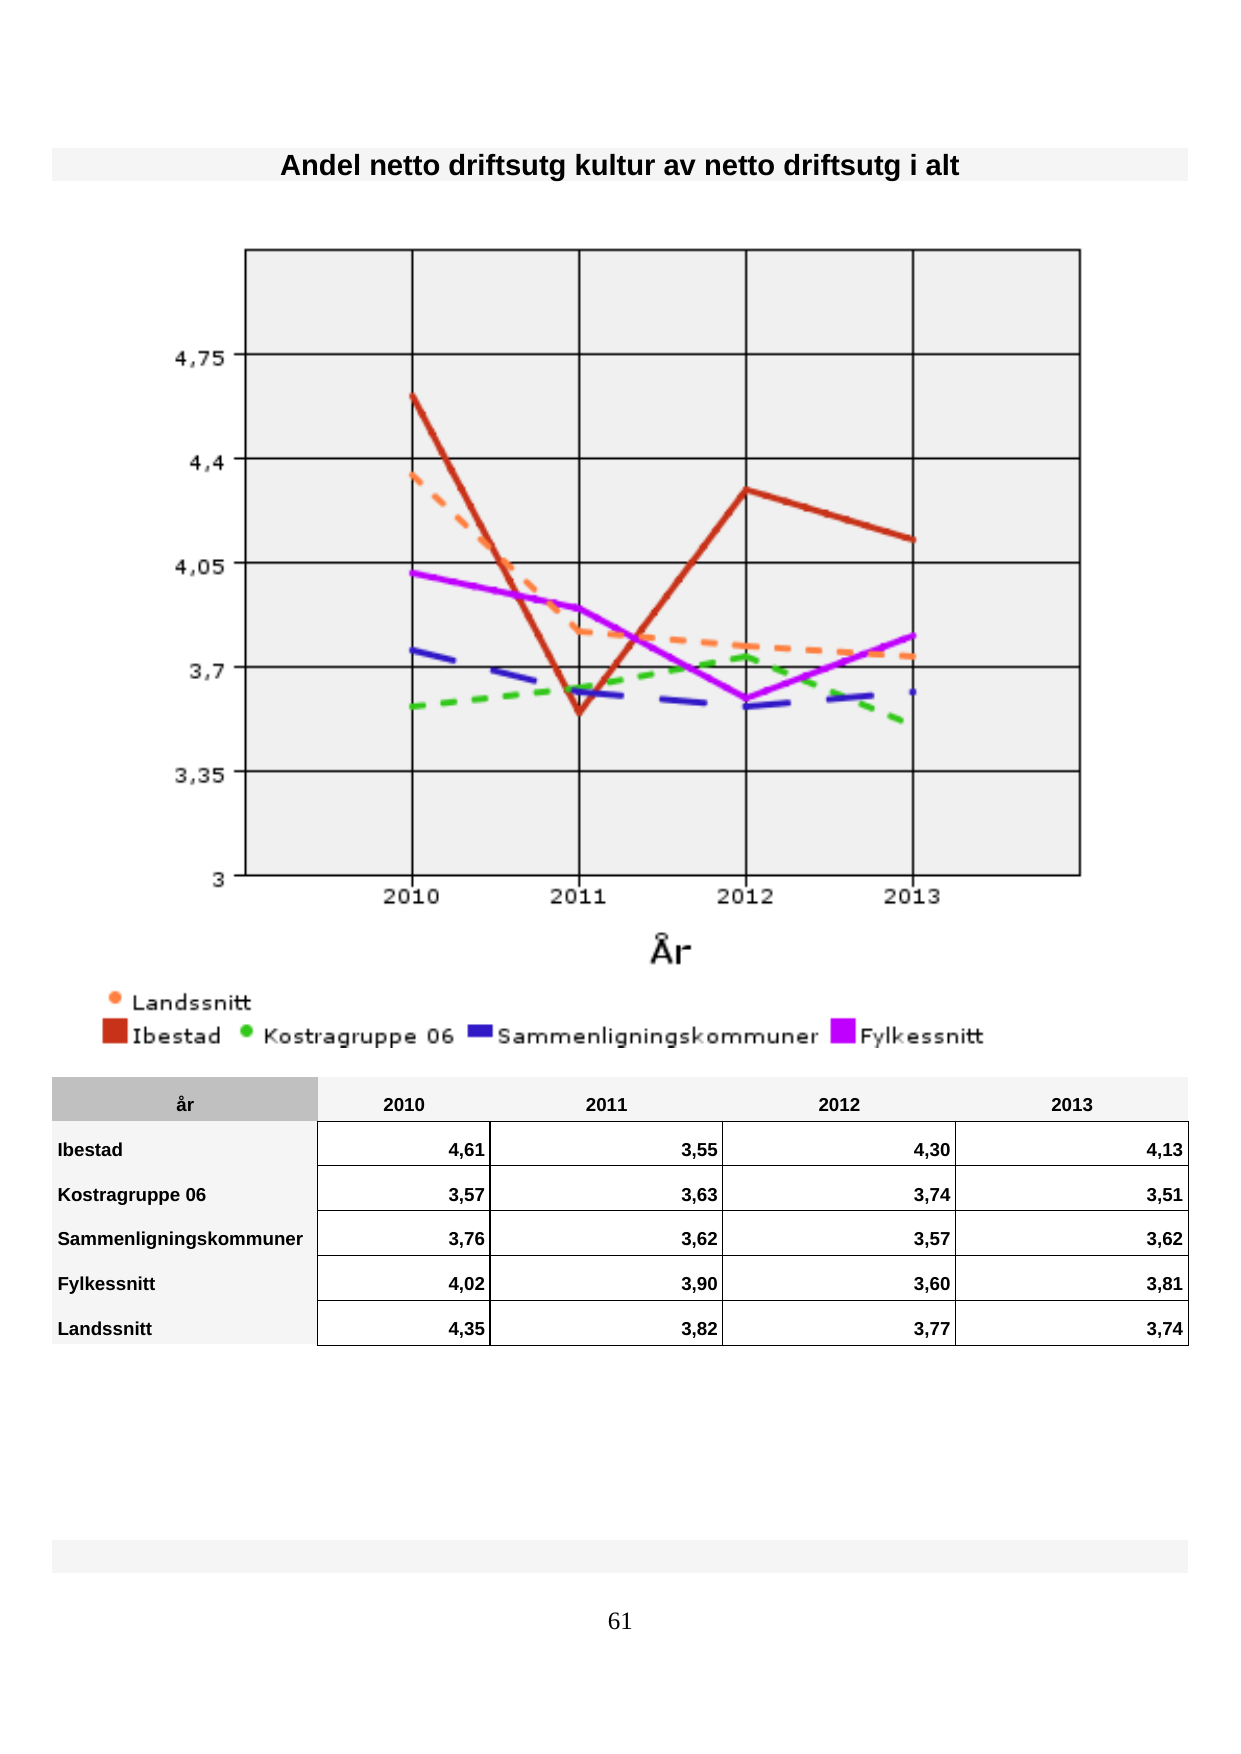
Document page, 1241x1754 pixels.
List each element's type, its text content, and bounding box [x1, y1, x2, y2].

table_cell 4,30 [723, 1122, 955, 1165]
table_cell 3,57 [318, 1166, 489, 1210]
table_cell 3,90 [491, 1256, 722, 1300]
table_cell 3,55 [491, 1122, 722, 1165]
table_cell 4,35 [318, 1301, 489, 1344]
table_header 2010 [318, 1077, 490, 1121]
table_header Andel netto driftsutg kultur av netto driftsutg i alt [52, 148, 1188, 181]
table_cell Sammenligningskommuner [52, 1210, 317, 1255]
table_cell Kostragruppe 06 [52, 1165, 317, 1210]
table_cell 3,62 [956, 1211, 1188, 1255]
table_cell 4,02 [318, 1256, 489, 1300]
table_cell 3,57 [723, 1211, 955, 1255]
table_cell 3,51 [956, 1166, 1188, 1210]
table_cell 3,76 [318, 1211, 489, 1255]
table_header 2013 [955, 1077, 1188, 1121]
table_cell [52, 1048, 1188, 1077]
table_cell 3,60 [723, 1256, 955, 1300]
table_cell 3,81 [956, 1256, 1188, 1300]
table_header 2012 [723, 1077, 955, 1121]
table_cell Landssnitt [52, 1300, 317, 1344]
table_cell 3,74 [956, 1301, 1188, 1344]
table_cell [52, 1344, 1188, 1540]
table_cell 3,62 [491, 1211, 722, 1255]
table_header [52, 1540, 1188, 1573]
table_cell Fylkessnitt [52, 1255, 317, 1300]
table_cell 3,82 [491, 1301, 722, 1344]
table_header år [52, 1077, 318, 1121]
table_cell 4,13 [956, 1122, 1188, 1165]
table_cell 3,74 [723, 1166, 955, 1210]
table_cell 3,63 [491, 1166, 722, 1210]
table_header [1142, 215, 1188, 1048]
table_cell Ibestad [52, 1121, 317, 1165]
table_cell 4,61 [318, 1122, 489, 1165]
table_header [52, 215, 99, 1048]
table_header 2011 [490, 1077, 723, 1121]
table_cell 3,77 [723, 1301, 955, 1344]
table_cell [52, 181, 1188, 215]
